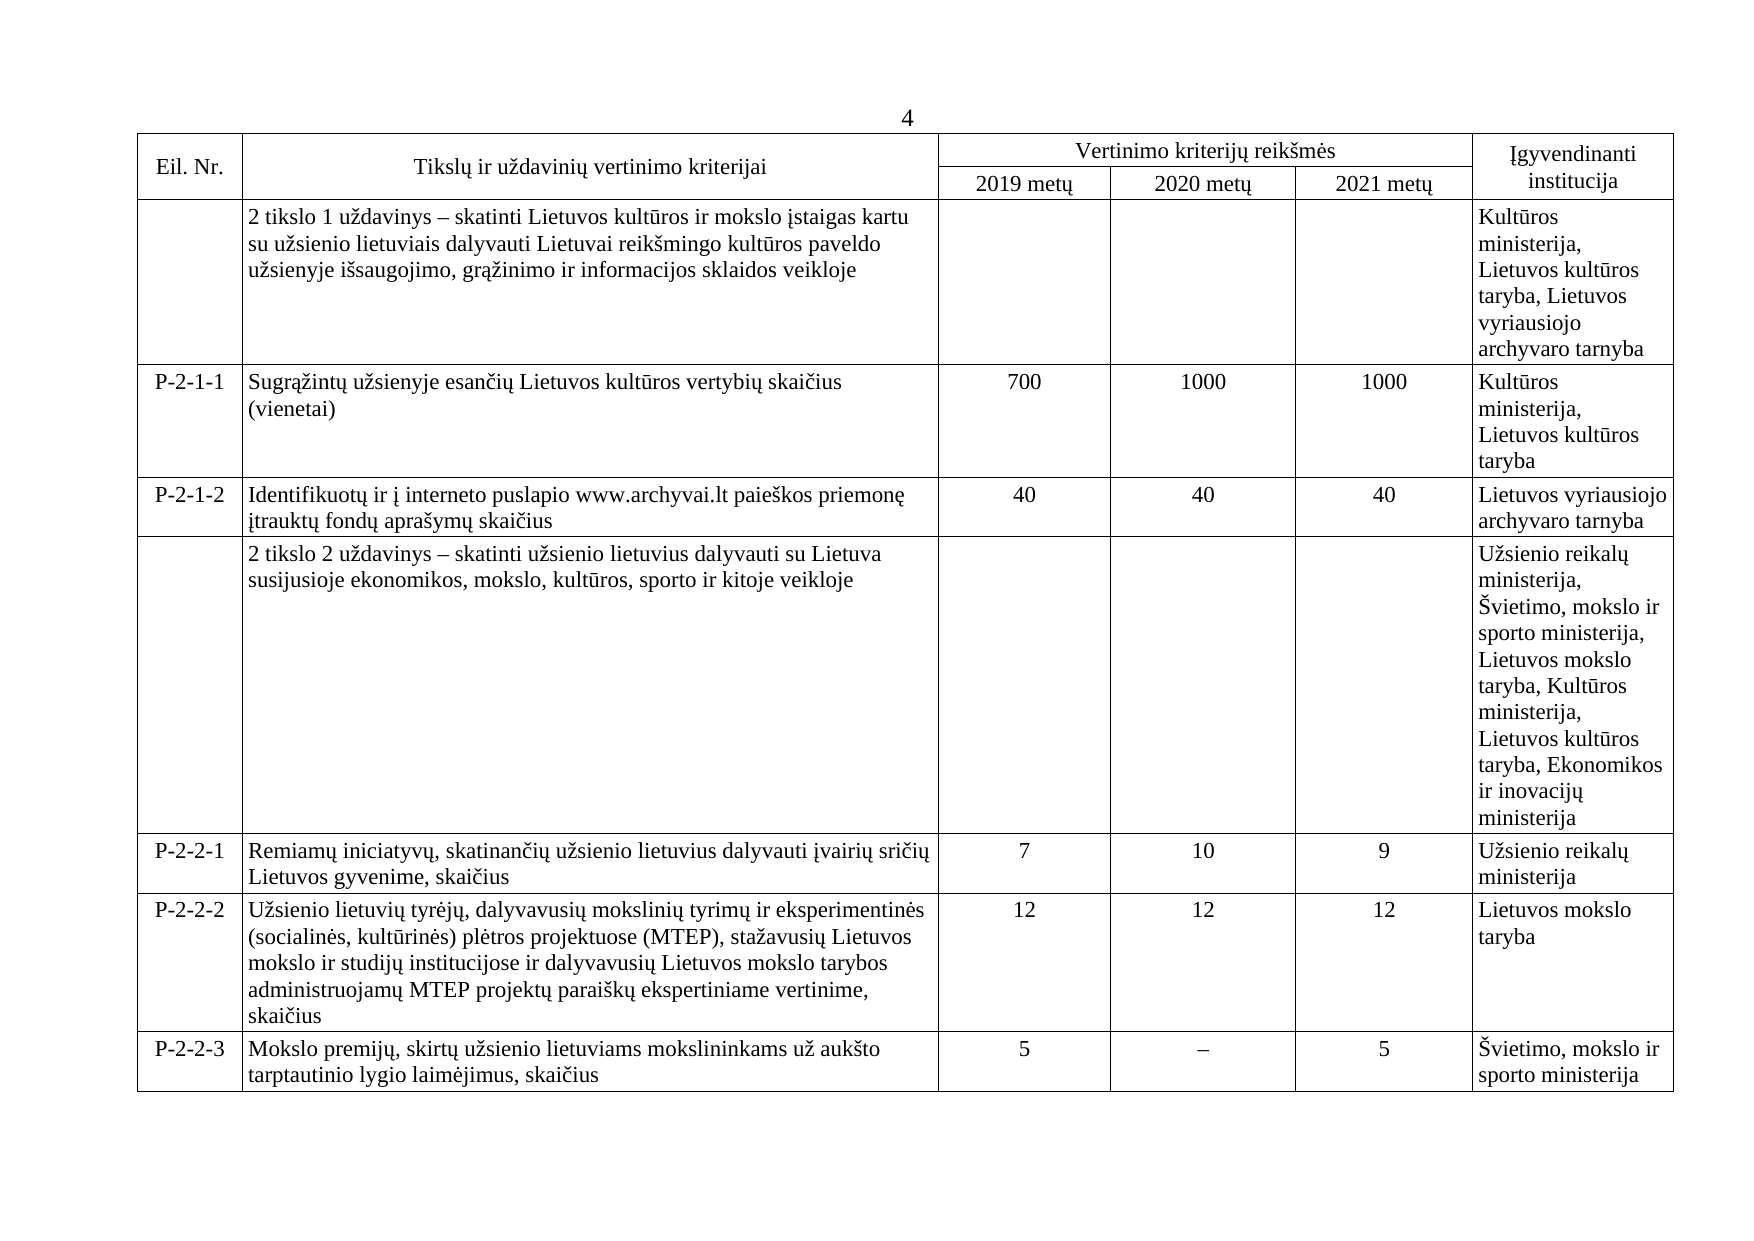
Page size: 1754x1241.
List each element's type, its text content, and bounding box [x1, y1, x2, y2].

table_cell P-2-2-3 [138, 1032, 242, 1091]
table_header Vertinimo kriterijų reikšmės [939, 134, 1472, 166]
table_cell 1000 [1111, 365, 1295, 477]
table_cell 2019 metų [939, 167, 1110, 199]
table_cell 12 [939, 894, 1110, 1031]
table_cell Kultūros ministerija, Lietuvos kultūros taryba [1473, 365, 1673, 477]
table_cell P-2-2-1 [138, 834, 242, 893]
table_cell P-2-2-2 [138, 894, 242, 1031]
table_cell 2021 metų [1296, 167, 1472, 199]
table_cell 5 [1296, 1032, 1472, 1091]
table_cell Identifikuotų ir į interneto puslapio www.archyvai.lt paieškos priemonę įtrauktų fondų aprašymų skaičius [243, 478, 938, 536]
table_cell [939, 200, 1110, 364]
table_cell 40 [1296, 478, 1472, 536]
table_cell 700 [939, 365, 1110, 477]
table_cell [1296, 537, 1472, 833]
table_cell 5 [939, 1032, 1110, 1091]
table_cell Švietimo, mokslo ir sporto ministerija [1473, 1032, 1673, 1091]
table_cell [138, 537, 242, 833]
table_cell 10 [1111, 834, 1295, 893]
table_cell P-2-1-1 [138, 365, 242, 477]
table_cell Kultūros ministerija, Lietuvos kultūros taryba, Lietuvos vyriausiojo archyvaro tarnyba [1473, 200, 1673, 364]
table_cell 1000 [1296, 365, 1472, 477]
table_cell [1111, 200, 1295, 364]
table_cell Lietuvos mokslo taryba [1473, 894, 1673, 1031]
table_header Įgyvendinanti institucija [1473, 134, 1673, 199]
table_cell 7 [939, 834, 1110, 893]
table_cell 2 tikslo 2 uždavinys – skatinti užsienio lietuvius dalyvauti su Lietuva susijusioje ekonomikos, mokslo, kultūros, sporto ir kitoje veikloje [243, 537, 938, 833]
table_cell [1111, 537, 1295, 833]
table_cell – [1111, 1032, 1295, 1091]
table_cell 40 [1111, 478, 1295, 536]
table_cell 2020 metų [1111, 167, 1295, 199]
table_cell Užsienio lietuvių tyrėjų, dalyvavusių mokslinių tyrimų ir eksperimentinės (socialinės, kultūrinės) plėtros projektuose (MTEP), stažavusių Lietuvos mokslo ir studijų institucijose ir dalyvavusių Lietuvos mokslo tarybos administruojamų MTEP projektų paraiškų ekspertiniame vertinime, skaičius [243, 894, 938, 1031]
table_cell Mokslo premijų, skirtų užsienio lietuviams mokslininkams už aukšto tarptautinio lygio laimėjimus, skaičius [243, 1032, 938, 1091]
table_cell Remiamų iniciatyvų, skatinančių užsienio lietuvius dalyvauti įvairių sričių Lietuvos gyvenime, skaičius [243, 834, 938, 893]
table_cell 12 [1296, 894, 1472, 1031]
table_cell [1296, 200, 1472, 364]
table_cell Lietuvos vyriausiojo archyvaro tarnyba [1473, 478, 1673, 536]
table_cell Užsienio reikalų ministerija, Švietimo, mokslo ir sporto ministerija, Lietuvos mokslo taryba, Kultūros ministerija, Lietuvos kultūros taryba, Ekonomikos ir inovacijų ministerija [1473, 537, 1673, 833]
table_cell P-2-1-2 [138, 478, 242, 536]
table_cell 9 [1296, 834, 1472, 893]
table_cell 40 [939, 478, 1110, 536]
table_header Tikslų ir uždavinių vertinimo kriterijai [243, 134, 938, 199]
table_header Eil. Nr. [138, 134, 242, 199]
table_cell Sugrąžintų užsienyje esančių Lietuvos kultūros vertybių skaičius (vienetai) [243, 365, 938, 477]
table_cell [138, 200, 242, 364]
table_cell 12 [1111, 894, 1295, 1031]
table_cell [939, 537, 1110, 833]
table_cell 2 tikslo 1 uždavinys – skatinti Lietuvos kultūros ir mokslo įstaigas kartu su užsienio lietuviais dalyvauti Lietuvai reikšmingo kultūros paveldo užsienyje išsaugojimo, grąžinimo ir informacijos sklaidos veikloje [243, 200, 938, 364]
table_cell Užsienio reikalų ministerija [1473, 834, 1673, 893]
